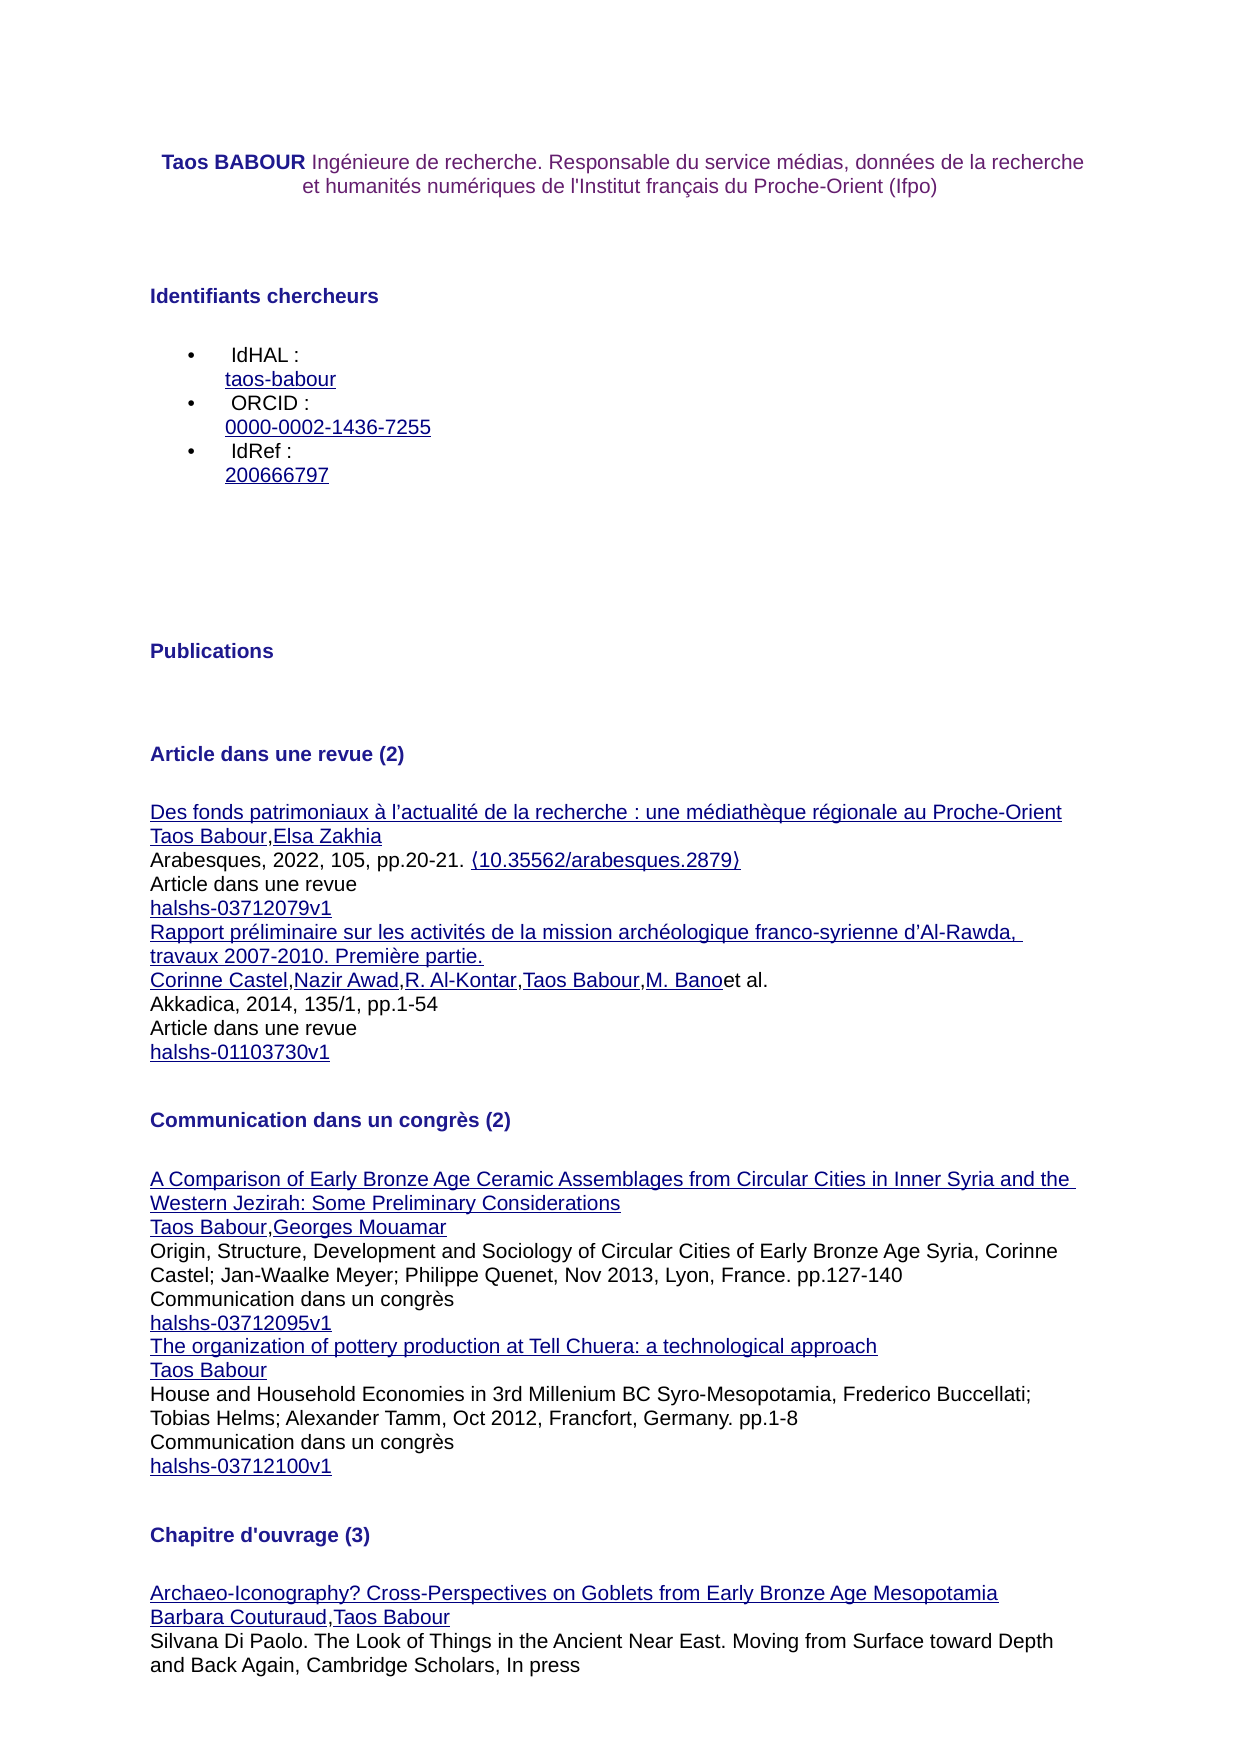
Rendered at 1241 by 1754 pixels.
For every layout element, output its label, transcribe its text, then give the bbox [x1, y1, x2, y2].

subtitle Identifiants chercheurs [150, 284, 1090, 308]
subtitle Chapitre d'ouvrage (3) [150, 1523, 1090, 1547]
subtitle Article dans une revue (2) [150, 742, 1090, 766]
table_cell The organization of pottery production at Tell Chuera: a technological approach Taos Babour House and Household Economies in 3rd Millenium BC Syro-Mesopotamia, Frederico Buccellati; Tobias Helms; Alexander Tamm, Oct 2012, Francfort, Germany. pp.1-8 Communication dans un congrès halshs-03712100v1 [150, 1334, 1090, 1478]
table_header Des fonds patrimoniaux à l’actualité de la recherche : une médiathèque régionale au Proche-Orient Taos Babour,Elsa Zakhia Arabesques, 2022, 105, pp.20-21. ⟨10.35562/arabesques.2879⟩ Article dans une revue halshs-03712079v1 [150, 800, 1090, 920]
list IdRef : [187, 438, 1090, 462]
table_header A Comparison of Early Bronze Age Ceramic Assemblages from Circular Cities in Inner Syria and the Western Jezirah: Some Preliminary Considerations Taos Babour,Georges Mouamar Origin, Structure, Development and Sociology of Circular Cities of Early Bronze Age Syria, Corinne Castel; Jan-Waalke Meyer; Philippe Quenet, Nov 2013, Lyon, France. pp.127-140 Communication dans un congrès halshs-03712095v1 [150, 1167, 1090, 1334]
subtitle Communication dans un congrès (2) [150, 1108, 1090, 1132]
list ORCID : [187, 391, 1090, 414]
subtitle Taos BABOUR Ingénieure de recherche. Responsable du service médias, données de la recherche et humanités numériques de l'Institut français du Proche-Orient (Ifpo) [150, 150, 1090, 198]
subtitle Publications [150, 638, 1090, 662]
list taos-babour [187, 367, 1090, 391]
list 0000-0002-1436-7255 [187, 414, 1090, 438]
list 200666797 [187, 462, 1090, 486]
table_header Archaeo-Iconography? Cross-Perspectives on Goblets from Early Bronze Age Mesopotamia Barbara Couturaud,Taos Babour Silvana Di Paolo. The Look of Things in the Ancient Near East. Moving from Surface toward Depth and Back Again, Cambridge Scholars, In press [150, 1581, 1090, 1677]
table_cell Rapport préliminaire sur les activités de la mission archéologique franco-syrienne d’Al-Rawda, travaux 2007-2010. Première partie. Corinne Castel,Nazir Awad,R. Al-Kontar,Taos Babour,M. Banoet al. Akkadica, 2014, 135/1, pp.1-54 Article dans une revue halshs-01103730v1 [150, 920, 1090, 1063]
list IdHAL : [187, 343, 1090, 367]
